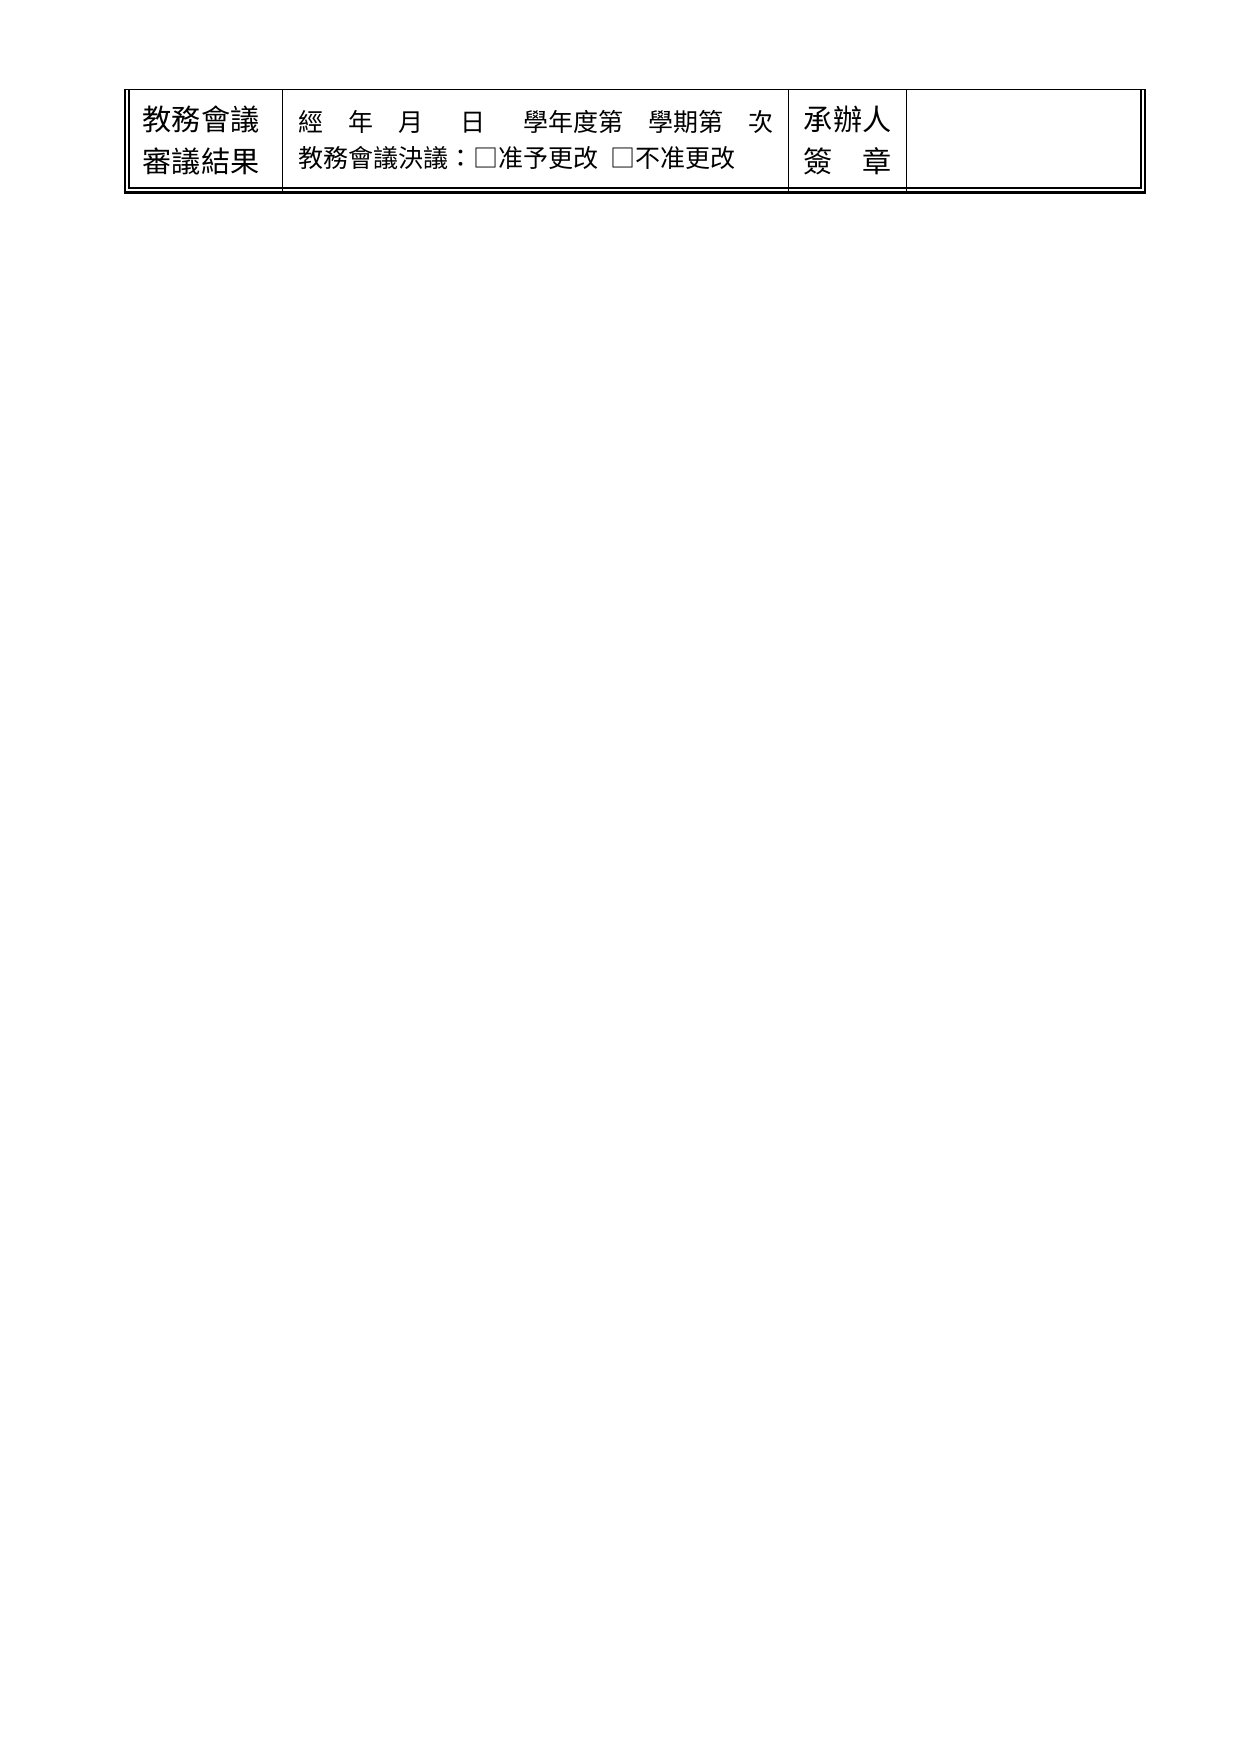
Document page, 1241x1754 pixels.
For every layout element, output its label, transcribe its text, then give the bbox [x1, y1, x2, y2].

table_cell 經 年 月 日 學年度第 學期第 次教務會議決議：□准予更改 □不准更改 [283, 90, 788, 187]
table_cell 承辦人簽 章 [789, 90, 906, 187]
table_cell 教務會議審議結果 [130, 90, 282, 187]
table_cell [907, 90, 1140, 187]
